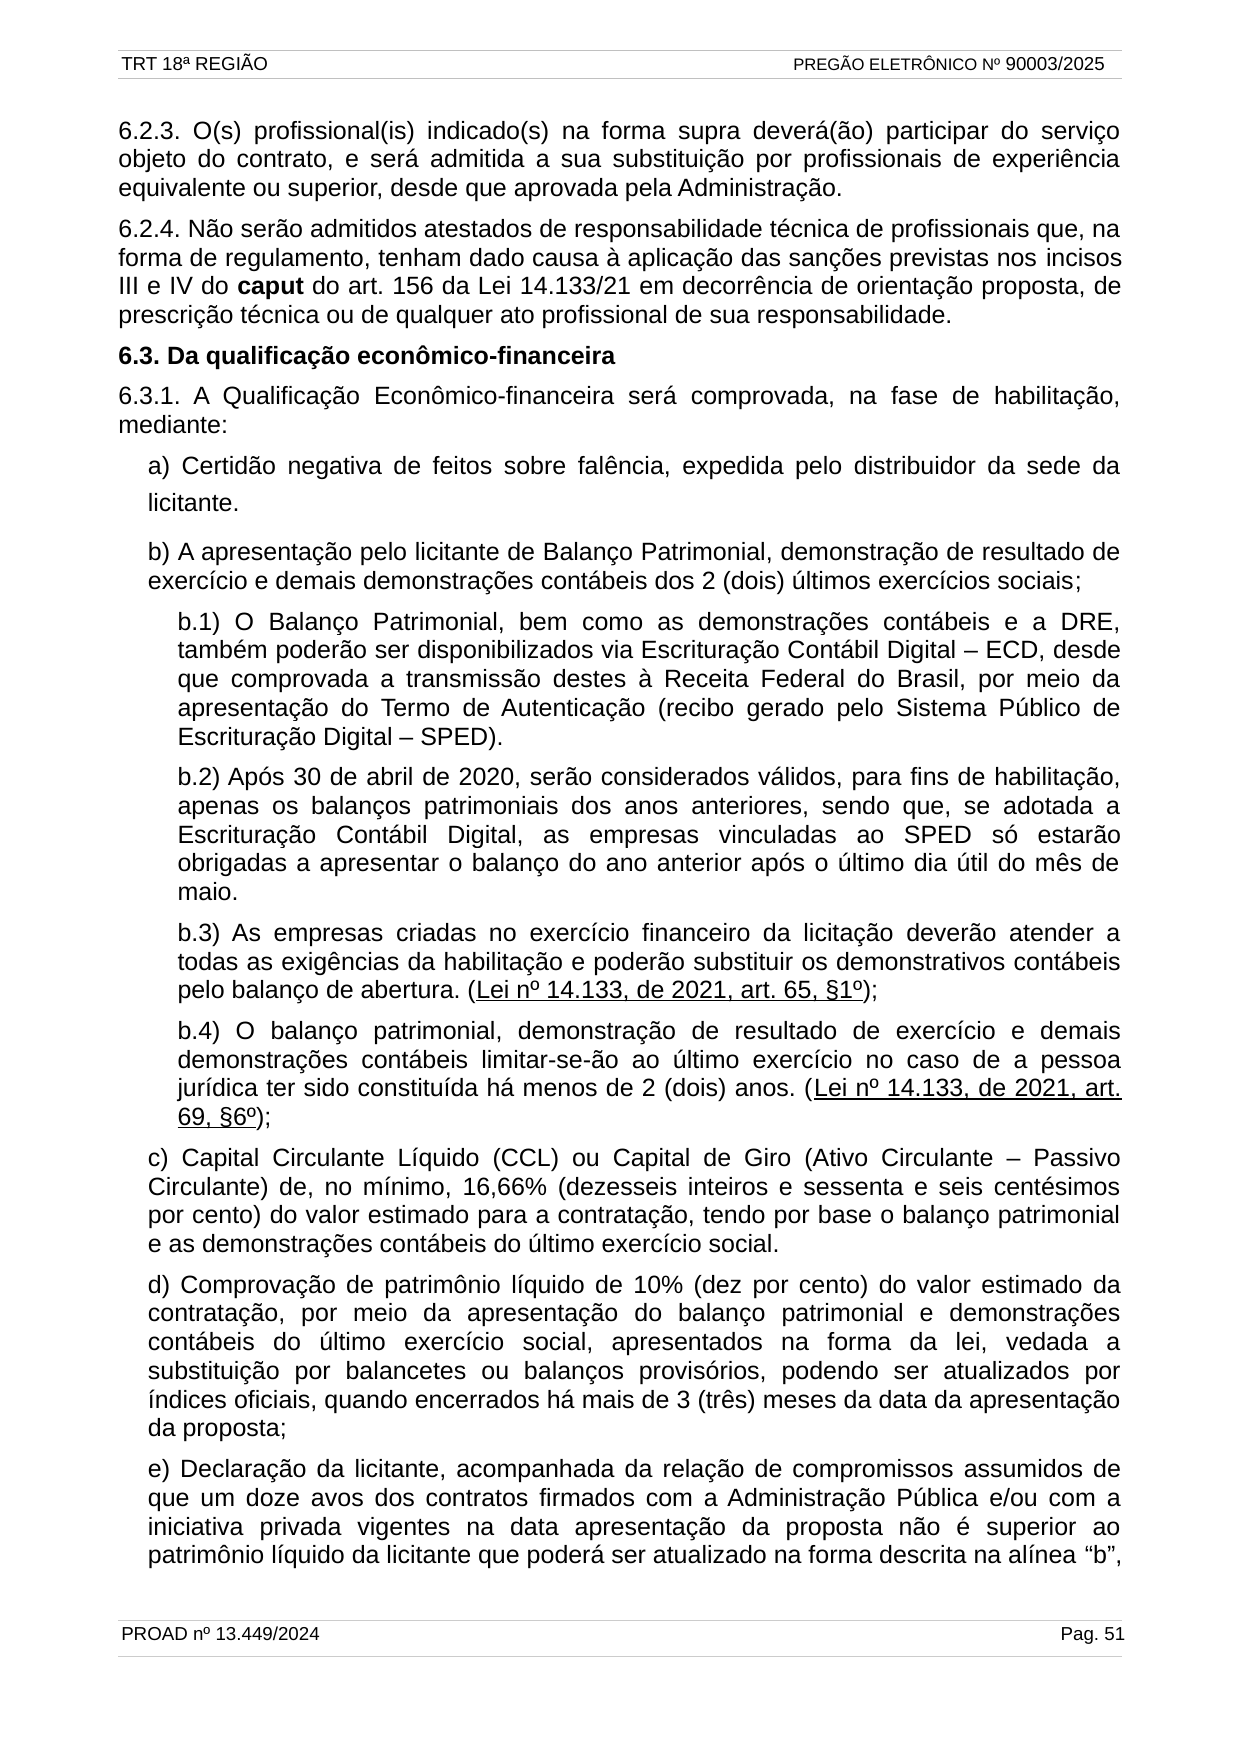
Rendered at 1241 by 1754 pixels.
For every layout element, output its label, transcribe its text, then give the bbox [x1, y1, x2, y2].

text a) Certidão negativa de feitos sobre falência, expedida pelo distribuidor da sede da licitante. [148, 451, 1122, 517]
text c) Capital Circulante Líquido (CCL) ou Capital de Giro (Ativo Circulante – Passivo Circulante) de, no mínimo, 16,66% (dezesseis inteiros e sessenta e seis centésimos por cento) do valor estimado para a contratação, tendo por base o balanço patrimonial e as demonstrações contábeis do último exercício social. [148, 1143, 1122, 1258]
text b) A apresentação pelo licitante de Balanço Patrimonial, demonstração de resultado de exercício e demais demonstrações contábeis dos 2 (dois) últimos exercícios sociais; [148, 537, 1122, 594]
text 6.3. Da qualificação econômico-financeira [118, 341, 1122, 369]
text b.3) As empresas criadas no exercício financeiro da licitação deverão atender a todas as exigências da habilitação e poderão substituir os demonstrativos contábeis pelo balanço de abertura. (Lei nº 14.133, de 2021, art. 65, §1º); [177, 918, 1122, 1004]
text b.2) Após 30 de abril de 2020, serão considerados válidos, para fins de habilitação, apenas os balanços patrimoniais dos anos anteriores, sendo que, se adotada a Escrituração Contábil Digital, as empresas vinculadas ao SPED só estarão obrigadas a apresentar o balanço do ano anterior após o último dia útil do mês de maio. [177, 762, 1122, 906]
text b.4) O balanço patrimonial, demonstração de resultado de exercício e demais demonstrações contábeis limitar-se-ão ao último exercício no caso de a pessoa jurídica ter sido constituída há menos de 2 (dois) anos. (Lei nº 14.133, de 2021, art. 69, §6º); [177, 1016, 1122, 1131]
list 6.2.4. Não serão admitidos atestados de responsabilidade técnica de profissionais que, na forma de regulamento, tenham dado causa à aplicação das sanções previstas nos incisos III e IV do caput do art. 156 da Lei 14.133/21 em decorrência de orientação proposta, de prescrição técnica ou de qualquer ato profissional de sua responsabilidade. [118, 214, 1122, 329]
text b.1) O Balanço Patrimonial, bem como as demonstrações contábeis e a DRE, também poderão ser disponibilizados via Escrituração Contábil Digital – ECD, desde que comprovada a transmissão destes à Receita Federal do Brasil, por meio da apresentação do Termo de Autenticação (recibo gerado pelo Sistema Público de Escrituração Digital – SPED). [177, 606, 1122, 750]
text d) Comprovação de patrimônio líquido de 10% (dez por cento) do valor estimado da contratação, por meio da apresentação do balanço patrimonial e demonstrações contábeis do último exercício social, apresentados na forma da lei, vedada a substituição por balancetes ou balanços provisórios, podendo ser atualizados por índices oficiais, quando encerrados há mais de 3 (três) meses da data da apresentação da proposta; [148, 1269, 1122, 1442]
text 6.2.3. O(s) profissional(is) indicado(s) na forma supra deverá(ão) participar do serviço objeto do contrato, e será admitida a sua substituição por profissionais de experiência equivalente ou superior, desde que aprovada pela Administração. [118, 116, 1122, 202]
text 6.3.1. A Qualificação Econômico-financeira será comprovada, na fase de habilitação, mediante: [118, 381, 1122, 439]
text e) Declaração da licitante, acompanhada da relação de compromissos assumidos de que um doze avos dos contratos firmados com a Administração Pública e/ou com a iniciativa privada vigentes na data apresentação da proposta não é superior ao patrimônio líquido da licitante que poderá ser atualizado na forma descrita na alínea “b”, [148, 1454, 1122, 1569]
